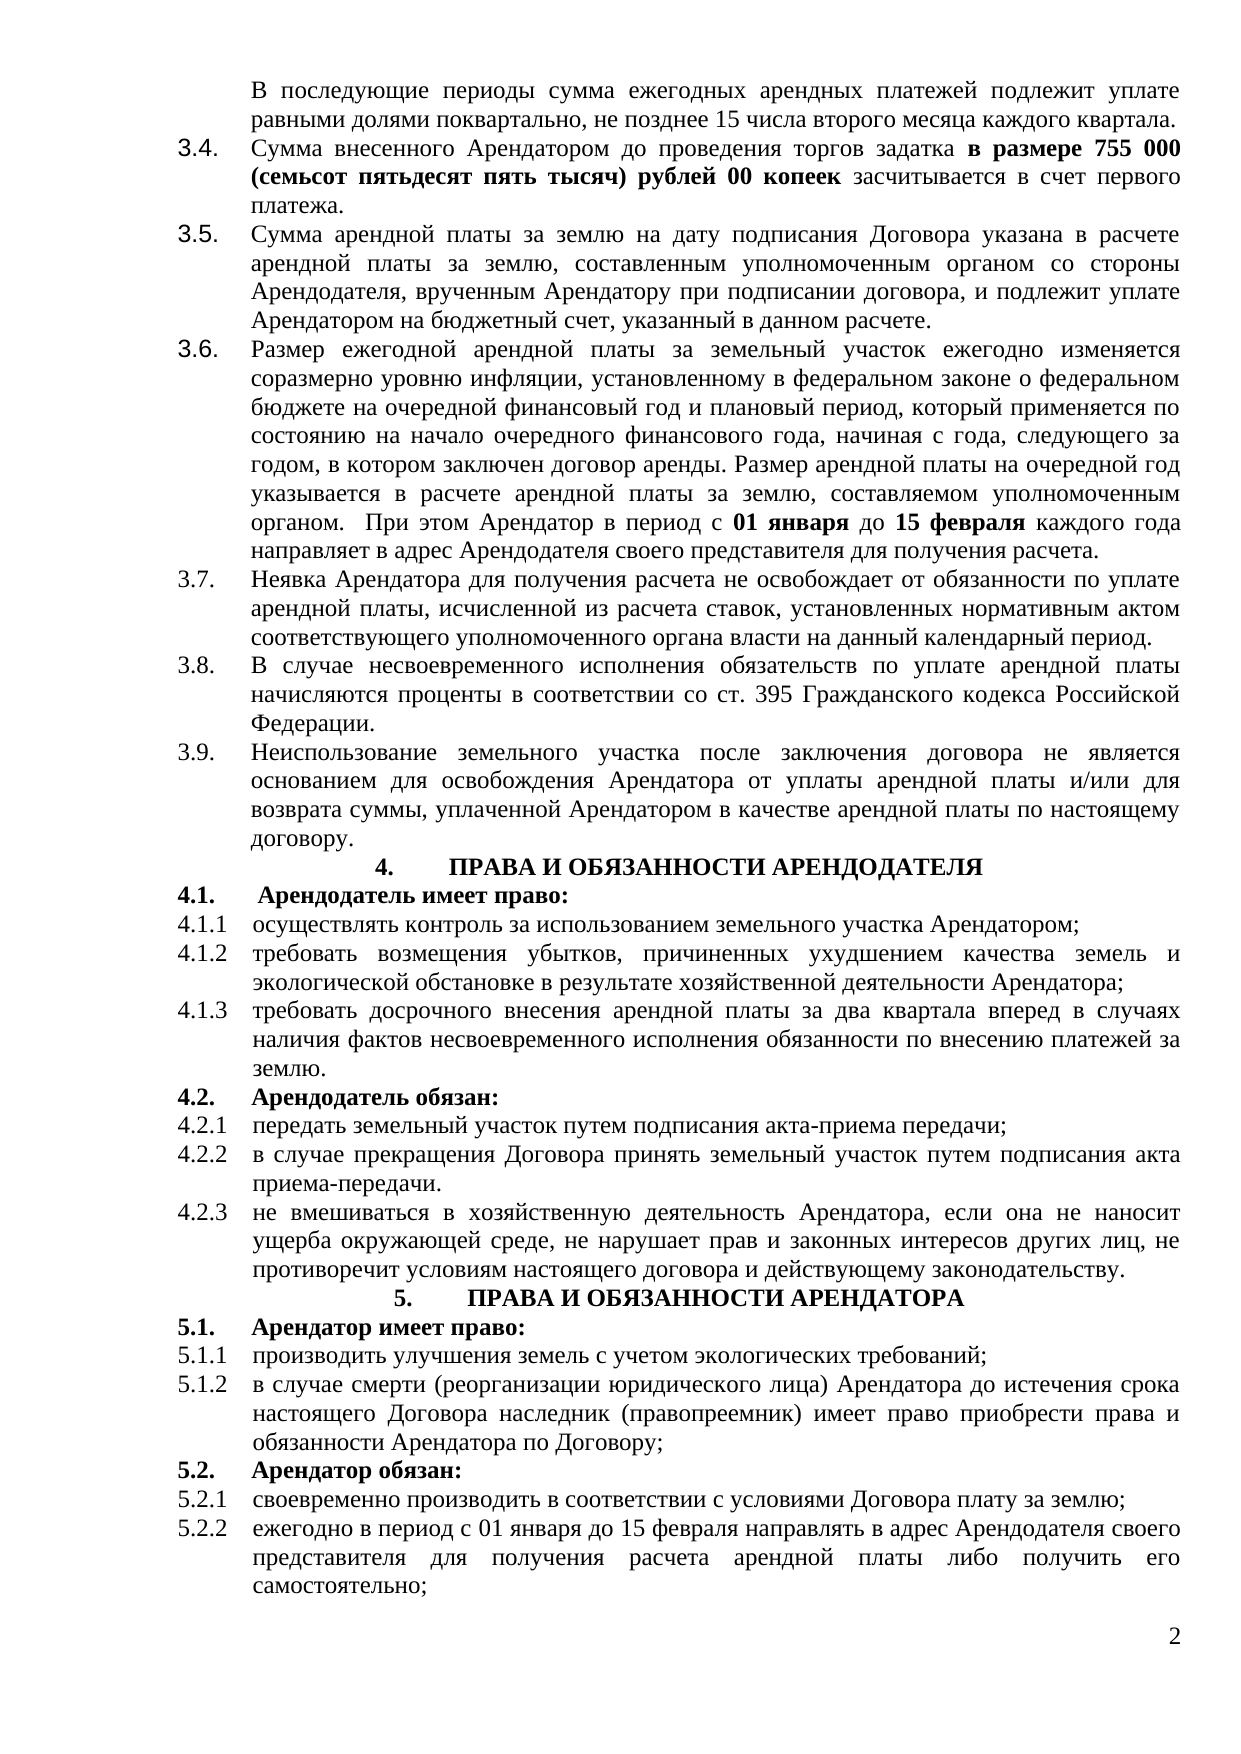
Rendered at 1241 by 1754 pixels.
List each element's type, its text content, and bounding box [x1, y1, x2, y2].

list не вмешиваться в хозяйственную деятельность Арендатора, если она не наносит ущерба окружающей среде, не нарушает прав и законных интересов других лиц, не противоречит условиям настоящего договора и действующему законодательству. [177, 1197, 1181, 1283]
text 5.1. Арендатор имеет право: [177, 1312, 1181, 1340]
list ПРАВА И ОБЯЗАННОСТИ АРЕНДОДАТЕЛЯ [177, 852, 1181, 880]
list Сумма арендной платы за землю на дату подписания Договора указана в расчете арендной платы за землю, составленным уполномоченным органом со стороны Арендодателя, врученным Арендатору при подписании договора, и подлежит уплате Арендатором на бюджетный счет, указанный в данном расчете. [177, 219, 1181, 334]
list В случае несвоевременного исполнения обязательств по уплате арендной платы начисляются проценты в соответствии со ст. 395 Гражданского кодекса Российской Федерации. [177, 650, 1181, 737]
text 4.2. Арендодатель обязан: [177, 1082, 1181, 1110]
list производить улучшения земель с учетом экологических требований; [177, 1340, 1181, 1369]
list Размер ежегодной арендной платы за земельный участок ежегодно изменяется соразмерно уровню инфляции, установленному в федеральном законе о федеральном бюджете на очередной финансовый год и плановый период, который применяется по состоянию на начало очередного финансового года, начиная с года, следующего за годом, в котором заключен договор аренды. Размер арендной платы на очередной год указывается в расчете арендной платы за землю, составляемом уполномоченным органом. При этом Арендатор в период с 01 января до 15 февраля каждого года направляет в адрес Арендодателя своего представителя для получения расчета. [177, 334, 1181, 564]
text 5.2. Арендатор обязан: [177, 1455, 1181, 1484]
list Неиспользование земельного участка после заключения договора не является основанием для освобождения Арендатора от уплаты арендной платы и/или для возврата суммы, уплаченной Арендатором в качестве арендной платы по настоящему договору. [177, 737, 1181, 852]
list ежегодно в период с 01 января до 15 февраля направлять в адрес Арендодателя своего представителя для получения расчета арендной платы либо получить его самостоятельно; [177, 1513, 1181, 1599]
text В последующие периоды сумма ежегодных арендных платежей подлежит уплате равными долями поквартально, не позднее 15 числа второго месяца каждого квартала. [251, 75, 1181, 132]
list Неявка Арендатора для получения расчета не освобождает от обязанности по уплате арендной платы, исчисленной из расчета ставок, установленных нормативным актом соответствующего уполномоченного органа власти на данный календарный период. [177, 564, 1181, 650]
list ПРАВА И ОБЯЗАННОСТИ АРЕНДАТОРА [177, 1283, 1181, 1312]
text 4.1. Арендодатель имеет право: [177, 880, 1181, 909]
list передать земельный участок путем подписания акта-приема передачи; [177, 1110, 1181, 1139]
list в случае смерти (реорганизации юридического лица) Арендатора до истечения срока настоящего Договора наследник (правопреемник) имеет право приобрести права и обязанности Арендатора по Договору; [177, 1369, 1181, 1455]
list в случае прекращения Договора принять земельный участок путем подписания акта приема-передачи. [177, 1139, 1181, 1197]
list требовать возмещения убытков, причиненных ухудшением качества земель и экологической обстановке в результате хозяйственной деятельности Арендатора; [177, 938, 1181, 995]
list своевременно производить в соответствии с условиями Договора плату за землю; [177, 1484, 1181, 1513]
list Сумма внесенного Арендатором до проведения торгов задатка в размере 755 000 (семьсот пятьдесят пять тысяч) рублей 00 копеек засчитывается в счет первого платежа. [177, 132, 1181, 219]
list осуществлять контроль за использованием земельного участка Арендатором; [177, 909, 1181, 938]
list требовать досрочного внесения арендной платы за два квартала вперед в случаях наличия фактов несвоевременного исполнения обязанности по внесению платежей за землю. [177, 995, 1181, 1082]
